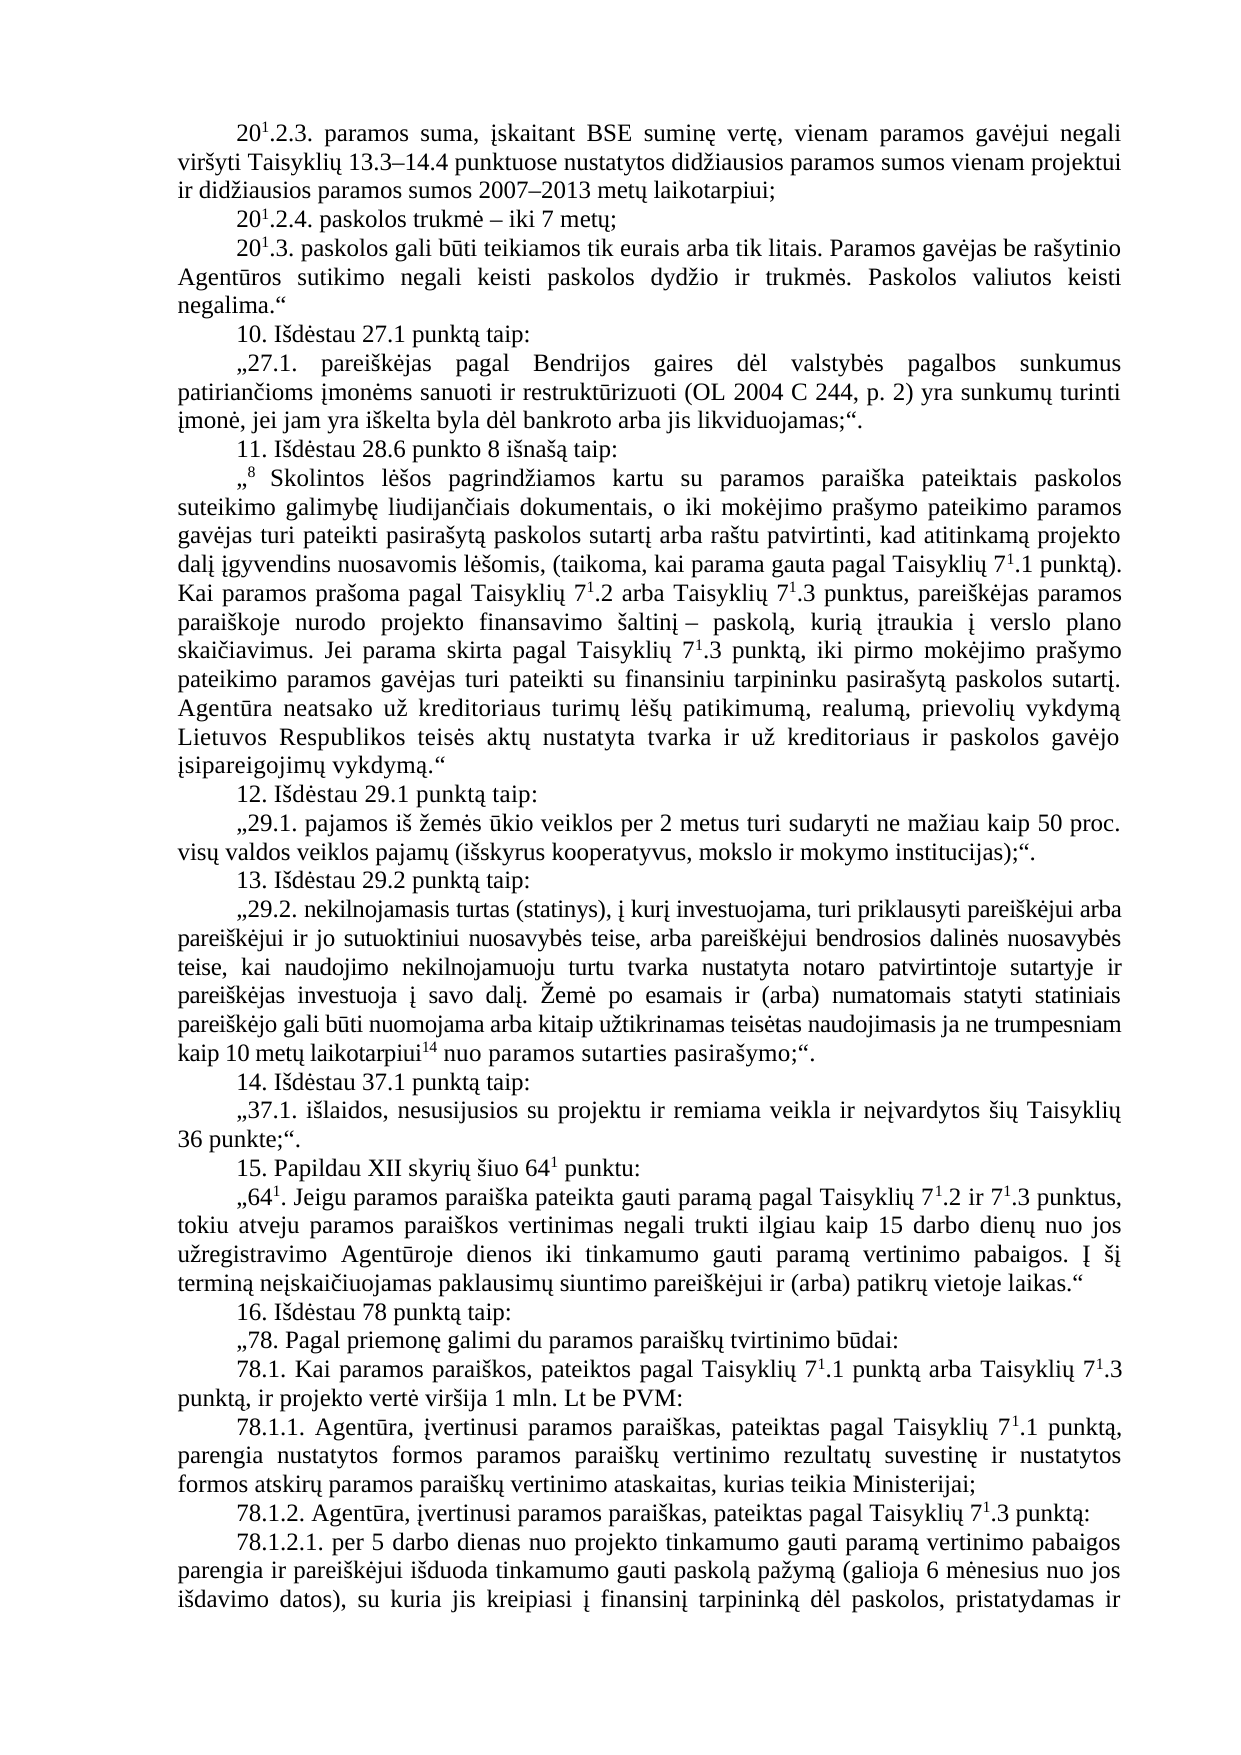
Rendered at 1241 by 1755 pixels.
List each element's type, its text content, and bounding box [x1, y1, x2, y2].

text „641. Jeigu paramos paraiška pateikta gauti paramą pagal Taisyklių 71.2 ir 71.3 punktus, tokiu atveju paramos paraiškos vertinimas negali trukti ilgiau kaip 15 darbo dienų nuo jos užregistravimo Agentūroje dienos iki tinkamumo gauti paramą vertinimo pabaigos. Į šį terminą neįskaičiuojamas paklausimų siuntimo pareiškėjui ir (arba) patikrų vietoje laikas.“ [177, 1182, 1122, 1297]
text „27.1. pareiškėjas pagal Bendrijos gaires dėl valstybės pagalbos sunkumus patiriančioms įmonėms sanuoti ir restruktūrizuoti (OL 2004 C 244, p. 2) yra sunkumų turinti įmonė, jei jam yra iškelta byla dėl bankroto arba jis likviduojamas;“. [177, 348, 1122, 434]
text 12. Išdėstau 29.1 punktą taip: [177, 779, 1122, 808]
text 78.1.2. Agentūra, įvertinusi paramos paraiškas, pateiktas pagal Taisyklių 71.3 punktą: [177, 1498, 1122, 1527]
text 201.3. paskolos gali būti teikiamos tik eurais arba tik litais. Paramos gavėjas be rašytinio Agentūros sutikimo negali keisti paskolos dydžio ir trukmės. Paskolos valiutos keisti negalima.“ [177, 233, 1122, 319]
text 78.1.2.1. per 5 darbo dienas nuo projekto tinkamumo gauti paramą vertinimo pabaigos parengia ir pareiškėjui išduoda tinkamumo gauti paskolą pažymą (galioja 6 mėnesius nuo jos išdavimo datos), su kuria jis kreipiasi į finansinį tarpininką dėl paskolos, pristatydamas ir [177, 1527, 1122, 1613]
text 15. Papildau XII skyrių šiuo 641 punktu: [177, 1153, 1122, 1182]
text „29.1. pajamos iš žemės ūkio veiklos per 2 metus turi sudaryti ne mažiau kaip 50 proc. visų valdos veiklos pajamų (išskyrus kooperatyvus, mokslo ir mokymo institucijas);“. [177, 808, 1122, 866]
text „29.2. nekilnojamasis turtas (statinys), į kurį investuojama, turi priklausyti pareiškėjui arba pareiškėjui ir jo sutuoktiniui nuosavybės teise, arba pareiškėjui bendrosios dalinės nuosavybės teise, kai naudojimo nekilnojamuoju turtu tvarka nustatyta notaro patvirtintoje sutartyje ir pareiškėjas investuoja į savo dalį. Žemė po esamais ir (arba) numatomais statyti statiniais pareiškėjo gali būti nuomojama arba kitaip užtikrinamas teisėtas naudojimasis ja ne trumpesniam kaip 10 metų laikotarpiui14 nuo paramos sutarties pasirašymo;“. [177, 894, 1122, 1067]
text 10. Išdėstau 27.1 punktą taip: [177, 319, 1122, 348]
text „37.1. išlaidos, nesusijusios su projektu ir remiama veikla ir neįvardytos šių Taisyklių 36 punkte;“. [177, 1096, 1122, 1153]
text „8 Skolintos lėšos pagrindžiamos kartu su paramos paraiška pateiktais paskolos suteikimo galimybę liudijančiais dokumentais, o iki mokėjimo prašymo pateikimo paramos gavėjas turi pateikti pasirašytą paskolos sutartį arba raštu patvirtinti, kad atitinkamą projekto dalį įgyvendins nuosavomis lėšomis, (taikoma, kai parama gauta pagal Taisyklių 71.1 punktą). Kai paramos prašoma pagal Taisyklių 71.2 arba Taisyklių 71.3 punktus, pareiškėjas paramos paraiškoje nurodo projekto finansavimo šaltinį – paskolą, kurią įtraukia į verslo plano skaičiavimus. Jei parama skirta pagal Taisyklių 71.3 punktą, iki pirmo mokėjimo prašymo pateikimo paramos gavėjas turi pateikti su finansiniu tarpininku pasirašytą paskolos sutartį. Agentūra neatsako už kreditoriaus turimų lėšų patikimumą, realumą, prievolių vykdymą Lietuvos Respublikos teisės aktų nustatyta tvarka ir už kreditoriaus ir paskolos gavėjo įsipareigojimų vykdymą.“ [177, 463, 1122, 779]
text 78.1.1. Agentūra, įvertinusi paramos paraiškas, pateiktas pagal Taisyklių 71.1 punktą, parengia nustatytos formos paramos paraiškų vertinimo rezultatų suvestinę ir nustatytos formos atskirų paramos paraiškų vertinimo ataskaitas, kurias teikia Ministerijai; [177, 1412, 1122, 1498]
text 11. Išdėstau 28.6 punkto 8 išnašą taip: [177, 434, 1122, 463]
text 78.1. Kai paramos paraiškos, pateiktos pagal Taisyklių 71.1 punktą arba Taisyklių 71.3 punktą, ir projekto vertė viršija 1 mln. Lt be PVM: [177, 1354, 1122, 1412]
text 14. Išdėstau 37.1 punktą taip: [177, 1067, 1122, 1096]
text 201.2.3. paramos suma, įskaitant BSE suminę vertę, vienam paramos gavėjui negali viršyti Taisyklių 13.3–14.4 punktuose nustatytos didžiausios paramos sumos vienam projektui ir didžiausios paramos sumos 2007–2013 metų laikotarpiui; [177, 118, 1122, 204]
text 13. Išdėstau 29.2 punktą taip: [177, 866, 1122, 894]
text 201.2.4. paskolos trukmė – iki 7 metų; [177, 204, 1122, 233]
text 16. Išdėstau 78 punktą taip: [177, 1297, 1122, 1326]
text „78. Pagal priemonę galimi du paramos paraiškų tvirtinimo būdai: [177, 1326, 1122, 1354]
